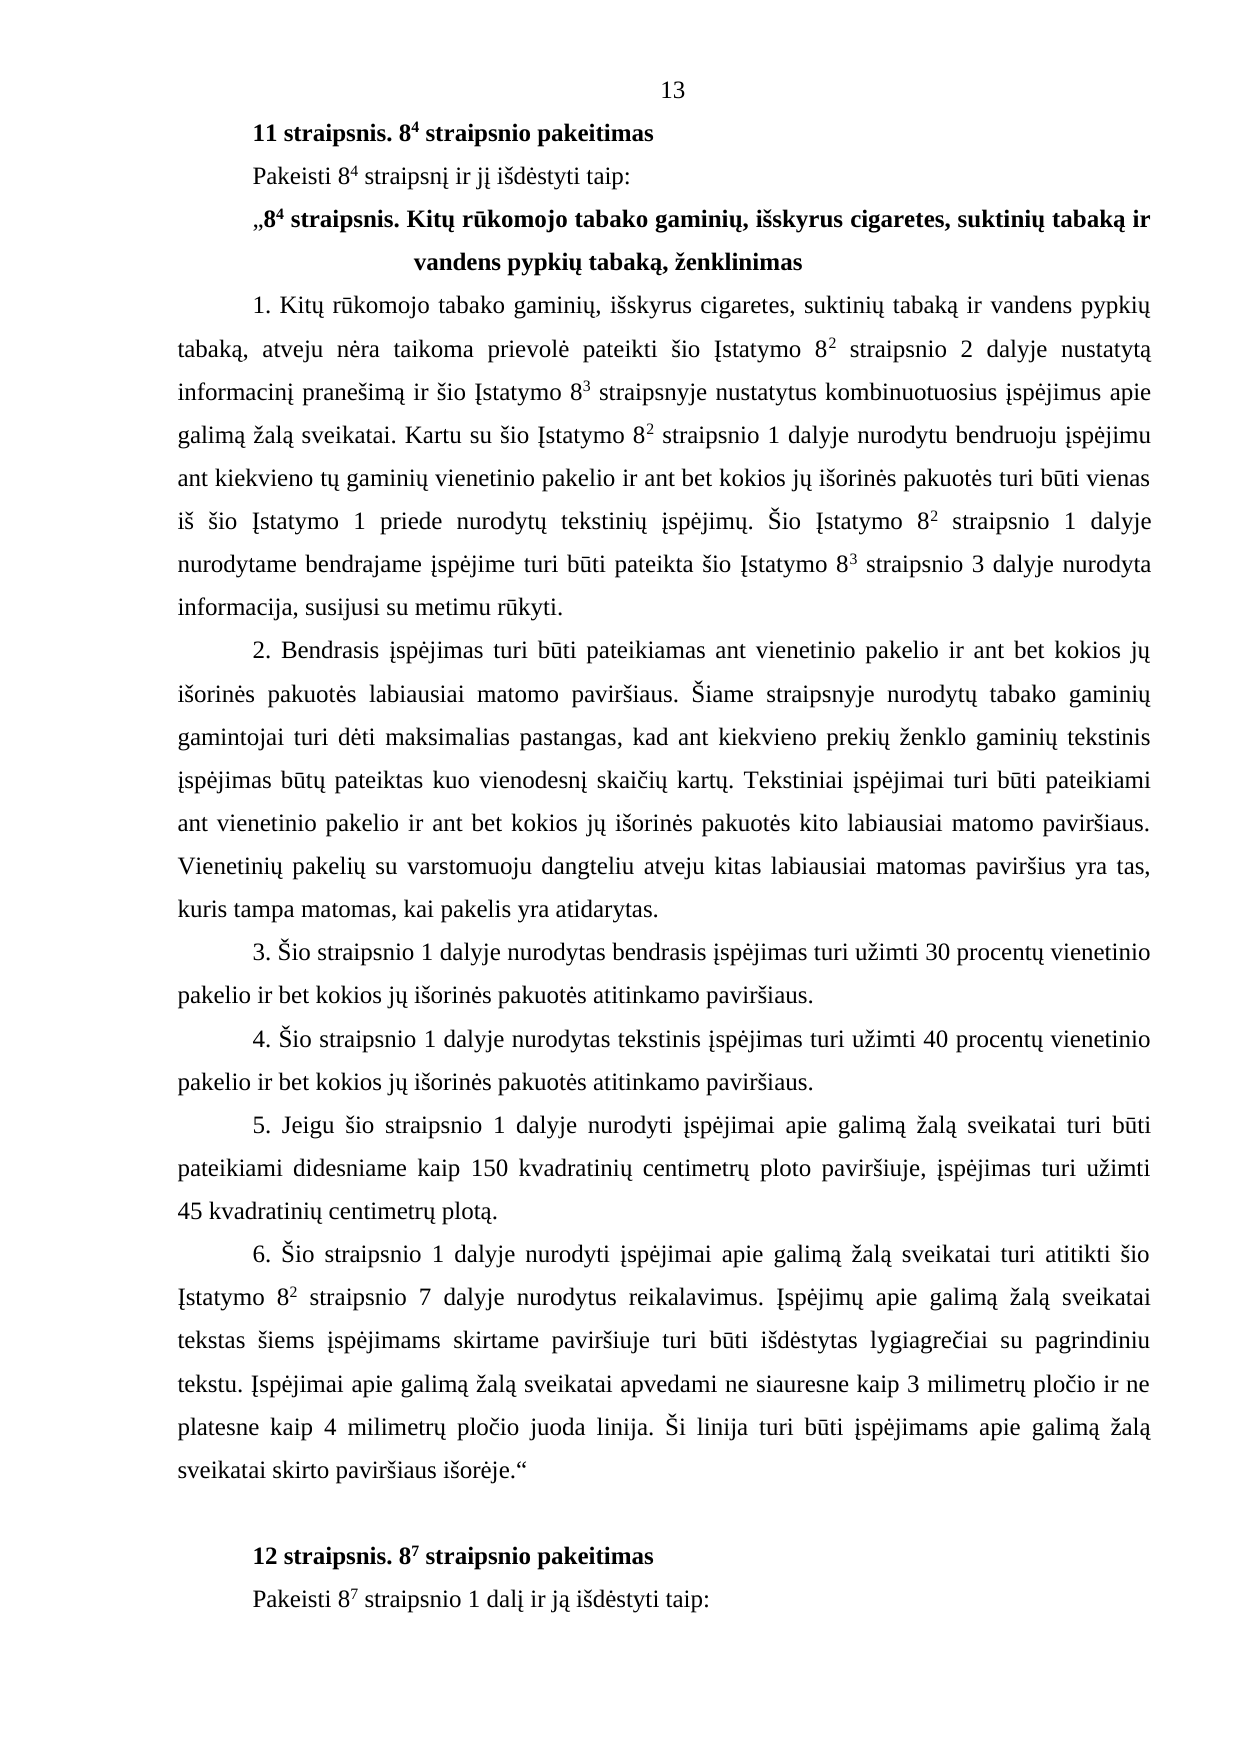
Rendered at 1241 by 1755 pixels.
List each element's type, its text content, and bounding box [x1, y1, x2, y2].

text Pakeisti 87 straipsnio 1 dalį ir ją išdėstyti taip: [177, 1584, 1152, 1613]
text 4. Šio straipsnio 1 dalyje nurodytas tekstinis įspėjimas turi užimti 40 procentų vienetinio pakelio ir bet kokios jų išorinės pakuotės atitinkamo paviršiaus. [177, 1024, 1152, 1096]
text 5. Jeigu šio straipsnio 1 dalyje nurodyti įspėjimai apie galimą žalą sveikatai turi būti pateikiami didesniame kaip 150 kvadratinių centimetrų ploto paviršiuje, įspėjimas turi užimti 45 kvadratinių centimetrų plotą. [177, 1110, 1152, 1225]
text 3. Šio straipsnio 1 dalyje nurodytas bendrasis įspėjimas turi užimti 30 procentų vienetinio pakelio ir bet kokios jų išorinės pakuotės atitinkamo paviršiaus. [177, 937, 1152, 1009]
text 11 straipsnis. 84 straipsnio pakeitimas [177, 118, 1152, 147]
text 2. Bendrasis įspėjimas turi būti pateikiamas ant vienetinio pakelio ir ant bet kokios jų išorinės pakuotės labiausiai matomo paviršiaus. Šiame straipsnyje nurodytų tabako gaminių gamintojai turi dėti maksimalias pastangas, kad ant kiekvieno prekių ženklo gaminių tekstinis įspėjimas būtų pateiktas kuo vienodesnį skaičių kartų. Tekstiniai įspėjimai turi būti pateikiami ant vienetinio pakelio ir ant bet kokios jų išorinės pakuotės kito labiausiai matomo paviršiaus. Vienetinių pakelių su varstomuoju dangteliu atveju kitas labiausiai matomas paviršius yra tas, kuris tampa matomas, kai pakelis yra atidarytas. [177, 636, 1152, 923]
text „84 straipsnis. Kitų rūkomojo tabako gaminių, išskyrus cigaretes, suktinių tabaką ir vandens pypkių tabaką, ženklinimas [252, 204, 1152, 276]
text 6. Šio straipsnio 1 dalyje nurodyti įspėjimai apie galimą žalą sveikatai turi atitikti šio Įstatymo 82 straipsnio 7 dalyje nurodytus reikalavimus. Įspėjimų apie galimą žalą sveikatai tekstas šiems įspėjimams skirtame paviršiuje turi būti išdėstytas lygiagrečiai su pagrindiniu tekstu. Įspėjimai apie galimą žalą sveikatai apvedami ne siauresne kaip 3 milimetrų pločio ir ne platesne kaip 4 milimetrų pločio juoda linija. Ši linija turi būti įspėjimams apie galimą žalą sveikatai skirto paviršiaus išorėje.“ [177, 1239, 1152, 1484]
text 1. Kitų rūkomojo tabako gaminių, išskyrus cigaretes, suktinių tabaką ir vandens pypkių tabaką, atveju nėra taikoma prievolė pateikti šio Įstatymo 82 straipsnio 2 dalyje nustatytą informacinį pranešimą ir šio Įstatymo 83 straipsnyje nustatytus kombinuotuosius įspėjimus apie galimą žalą sveikatai. Kartu su šio Įstatymo 82 straipsnio 1 dalyje nurodytu bendruoju įspėjimu ant kiekvieno tų gaminių vienetinio pakelio ir ant bet kokios jų išorinės pakuotės turi būti vienas iš šio Įstatymo 1 priede nurodytų tekstinių įspėjimų. Šio Įstatymo 82 straipsnio 1 dalyje nurodytame bendrajame įspėjime turi būti pateikta šio Įstatymo 83 straipsnio 3 dalyje nurodyta informacija, susijusi su metimu rūkyti. [177, 291, 1152, 621]
text Pakeisti 84 straipsnį ir jį išdėstyti taip: [177, 161, 1152, 190]
text 12 straipsnis. 87 straipsnio pakeitimas [177, 1541, 1152, 1570]
